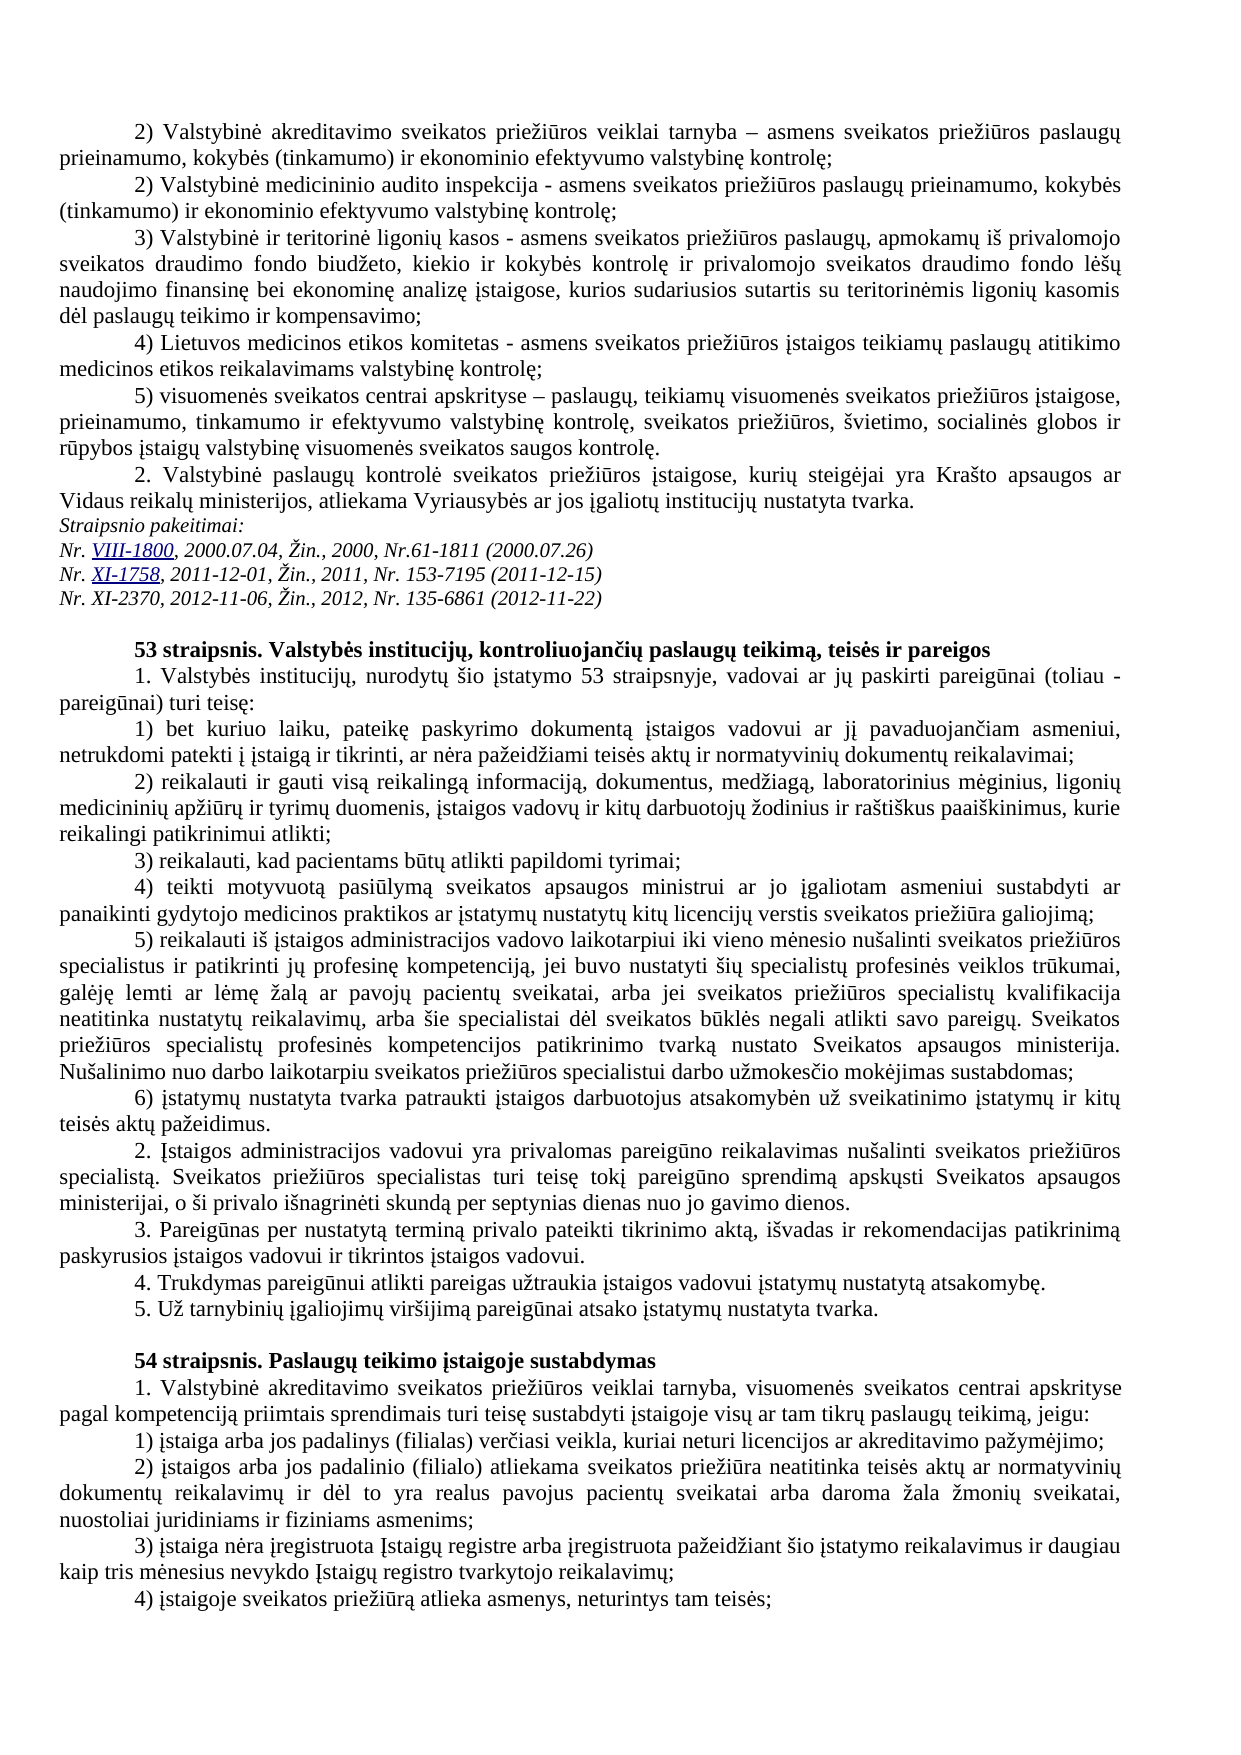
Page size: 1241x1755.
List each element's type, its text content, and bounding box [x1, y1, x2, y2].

text 1) įstaiga arba jos padalinys (filialas) verčiasi veikla, kuriai neturi licencijos ar akreditavimo pažymėjimo; [59, 1427, 1122, 1453]
text 2. Įstaigos administracijos vadovui yra privalomas pareigūno reikalavimas nušalinti sveikatos priežiūros specialistą. Sveikatos priežiūros specialistas turi teisę tokį pareigūno sprendimą apskųsti Sveikatos apsaugos ministerijai, o ši privalo išnagrinėti skundą per septynias dienas nuo jo gavimo dienos. [59, 1137, 1122, 1216]
text 4) teikti motyvuotą pasiūlymą sveikatos apsaugos ministrui ar jo įgaliotam asmeniui sustabdyti ar panaikinti gydytojo medicinos praktikos ar įstatymų nustatytų kitų licencijų verstis sveikatos priežiūra galiojimą; [59, 873, 1122, 926]
text 2) Valstybinė medicininio audito inspekcija - asmens sveikatos priežiūros paslaugų prieinamumo, kokybės (tinkamumo) ir ekonominio efektyvumo valstybinę kontrolę; [59, 171, 1122, 223]
text 2) Valstybinė akreditavimo sveikatos priežiūros veiklai tarnyba – asmens sveikatos priežiūros paslaugų prieinamumo, kokybės (tinkamumo) ir ekonominio efektyvumo valstybinę kontrolę; [59, 118, 1122, 171]
text 5) reikalauti iš įstaigos administracijos vadovo laikotarpiui iki vieno mėnesio nušalinti sveikatos priežiūros specialistus ir patikrinti jų profesinę kompetenciją, jei buvo nustatyti šių specialistų profesinės veiklos trūkumai, galėję lemti ar lėmę žalą ar pavojų pacientų sveikatai, arba jei sveikatos priežiūros specialistų kvalifikacija neatitinka nustatytų reikalavimų, arba šie specialistai dėl sveikatos būklės negali atlikti savo pareigų. Sveikatos priežiūros specialistų profesinės kompetencijos patikrinimo tvarką nustato Sveikatos apsaugos ministerija. Nušalinimo nuo darbo laikotarpiu sveikatos priežiūros specialistui darbo užmokesčio mokėjimas sustabdomas; [59, 926, 1122, 1084]
text 4) įstaigoje sveikatos priežiūrą atlieka asmenys, neturintys tam teisės; [59, 1585, 1122, 1611]
text 2. Valstybinė paslaugų kontrolė sveikatos priežiūros įstaigose, kurių steigėjai yra Krašto apsaugos ar Vidaus reikalų ministerijos, atliekama Vyriausybės ar jos įgaliotų institucijų nustatyta tvarka. [59, 461, 1122, 513]
text 53 straipsnis. Valstybės institucijų, kontroliuojančių paslaugų teikimą, teisės ir pareigos [134, 636, 1122, 662]
text 2) reikalauti ir gauti visą reikalingą informaciją, dokumentus, medžiagą, laboratorinius mėginius, ligonių medicininių apžiūrų ir tyrimų duomenis, įstaigos vadovų ir kitų darbuotojų žodinius ir raštiškus paaiškinimus, kurie reikalingi patikrinimui atlikti; [59, 768, 1122, 847]
text 2) įstaigos arba jos padalinio (filialo) atliekama sveikatos priežiūra neatitinka teisės aktų ar normatyvinių dokumentų reikalavimų ir dėl to yra realus pavojus pacientų sveikatai arba daroma žala žmonių sveikatai, nuostoliai juridiniams ir fiziniams asmenims; [59, 1453, 1122, 1532]
text Nr. XI-2370, 2012-11-06, Žin., 2012, Nr. 135-6861 (2012-11-22) [59, 586, 1122, 610]
text 54 straipsnis. Paslaugų teikimo įstaigoje sustabdymas [59, 1348, 1122, 1374]
text 1. Valstybės institucijų, nurodytų šio įstatymo 53 straipsnyje, vadovai ar jų paskirti pareigūnai (toliau - pareigūnai) turi teisę: [59, 662, 1122, 715]
text Straipsnio pakeitimai: [59, 513, 1122, 537]
text 5) visuomenės sveikatos centrai apskrityse – paslaugų, teikiamų visuomenės sveikatos priežiūros įstaigose, prieinamumo, tinkamumo ir efektyvumo valstybinę kontrolę, sveikatos priežiūros, švietimo, socialinės globos ir rūpybos įstaigų valstybinę visuomenės sveikatos saugos kontrolę. [59, 382, 1122, 461]
text 4. Trukdymas pareigūnui atlikti pareigas užtraukia įstaigos vadovui įstatymų nustatytą atsakomybę. [59, 1268, 1122, 1295]
text 5. Už tarnybinių įgaliojimų viršijimą pareigūnai atsako įstatymų nustatyta tvarka. [59, 1295, 1122, 1321]
text 3) įstaiga nėra įregistruota Įstaigų registre arba įregistruota pažeidžiant šio įstatymo reikalavimus ir daugiau kaip tris mėnesius nevykdo Įstaigų registro tvarkytojo reikalavimų; [59, 1532, 1122, 1585]
text 1) bet kuriuo laiku, pateikę paskyrimo dokumentą įstaigos vadovui ar jį pavaduojančiam asmeniui, netrukdomi patekti į įstaigą ir tikrinti, ar nėra pažeidžiami teisės aktų ir normatyvinių dokumentų reikalavimai; [59, 715, 1122, 768]
text Nr. XI-1758, 2011-12-01, Žin., 2011, Nr. 153-7195 (2011-12-15) [59, 562, 1122, 586]
text 3. Pareigūnas per nustatytą terminą privalo pateikti tikrinimo aktą, išvadas ir rekomendacijas patikrinimą paskyrusios įstaigos vadovui ir tikrintos įstaigos vadovui. [59, 1216, 1122, 1268]
text 3) reikalauti, kad pacientams būtų atlikti papildomi tyrimai; [59, 847, 1122, 873]
text 1. Valstybinė akreditavimo sveikatos priežiūros veiklai tarnyba, visuomenės sveikatos centrai apskrityse pagal kompetenciją priimtais sprendimais turi teisę sustabdyti įstaigoje visų ar tam tikrų paslaugų teikimą, jeigu: [59, 1374, 1122, 1427]
text 4) Lietuvos medicinos etikos komitetas - asmens sveikatos priežiūros įstaigos teikiamų paslaugų atitikimo medicinos etikos reikalavimams valstybinę kontrolę; [59, 329, 1122, 382]
text Nr. VIII-1800, 2000.07.04, Žin., 2000, Nr.61-1811 (2000.07.26) [59, 537, 1122, 562]
text 3) Valstybinė ir teritorinė ligonių kasos - asmens sveikatos priežiūros paslaugų, apmokamų iš privalomojo sveikatos draudimo fondo biudžeto, kiekio ir kokybės kontrolę ir privalomojo sveikatos draudimo fondo lėšų naudojimo finansinę bei ekonominę analizę įstaigose, kurios sudariusios sutartis su teritorinėmis ligonių kasomis dėl paslaugų teikimo ir kompensavimo; [59, 223, 1122, 329]
text 6) įstatymų nustatyta tvarka patraukti įstaigos darbuotojus atsakomybėn už sveikatinimo įstatymų ir kitų teisės aktų pažeidimus. [59, 1084, 1122, 1137]
